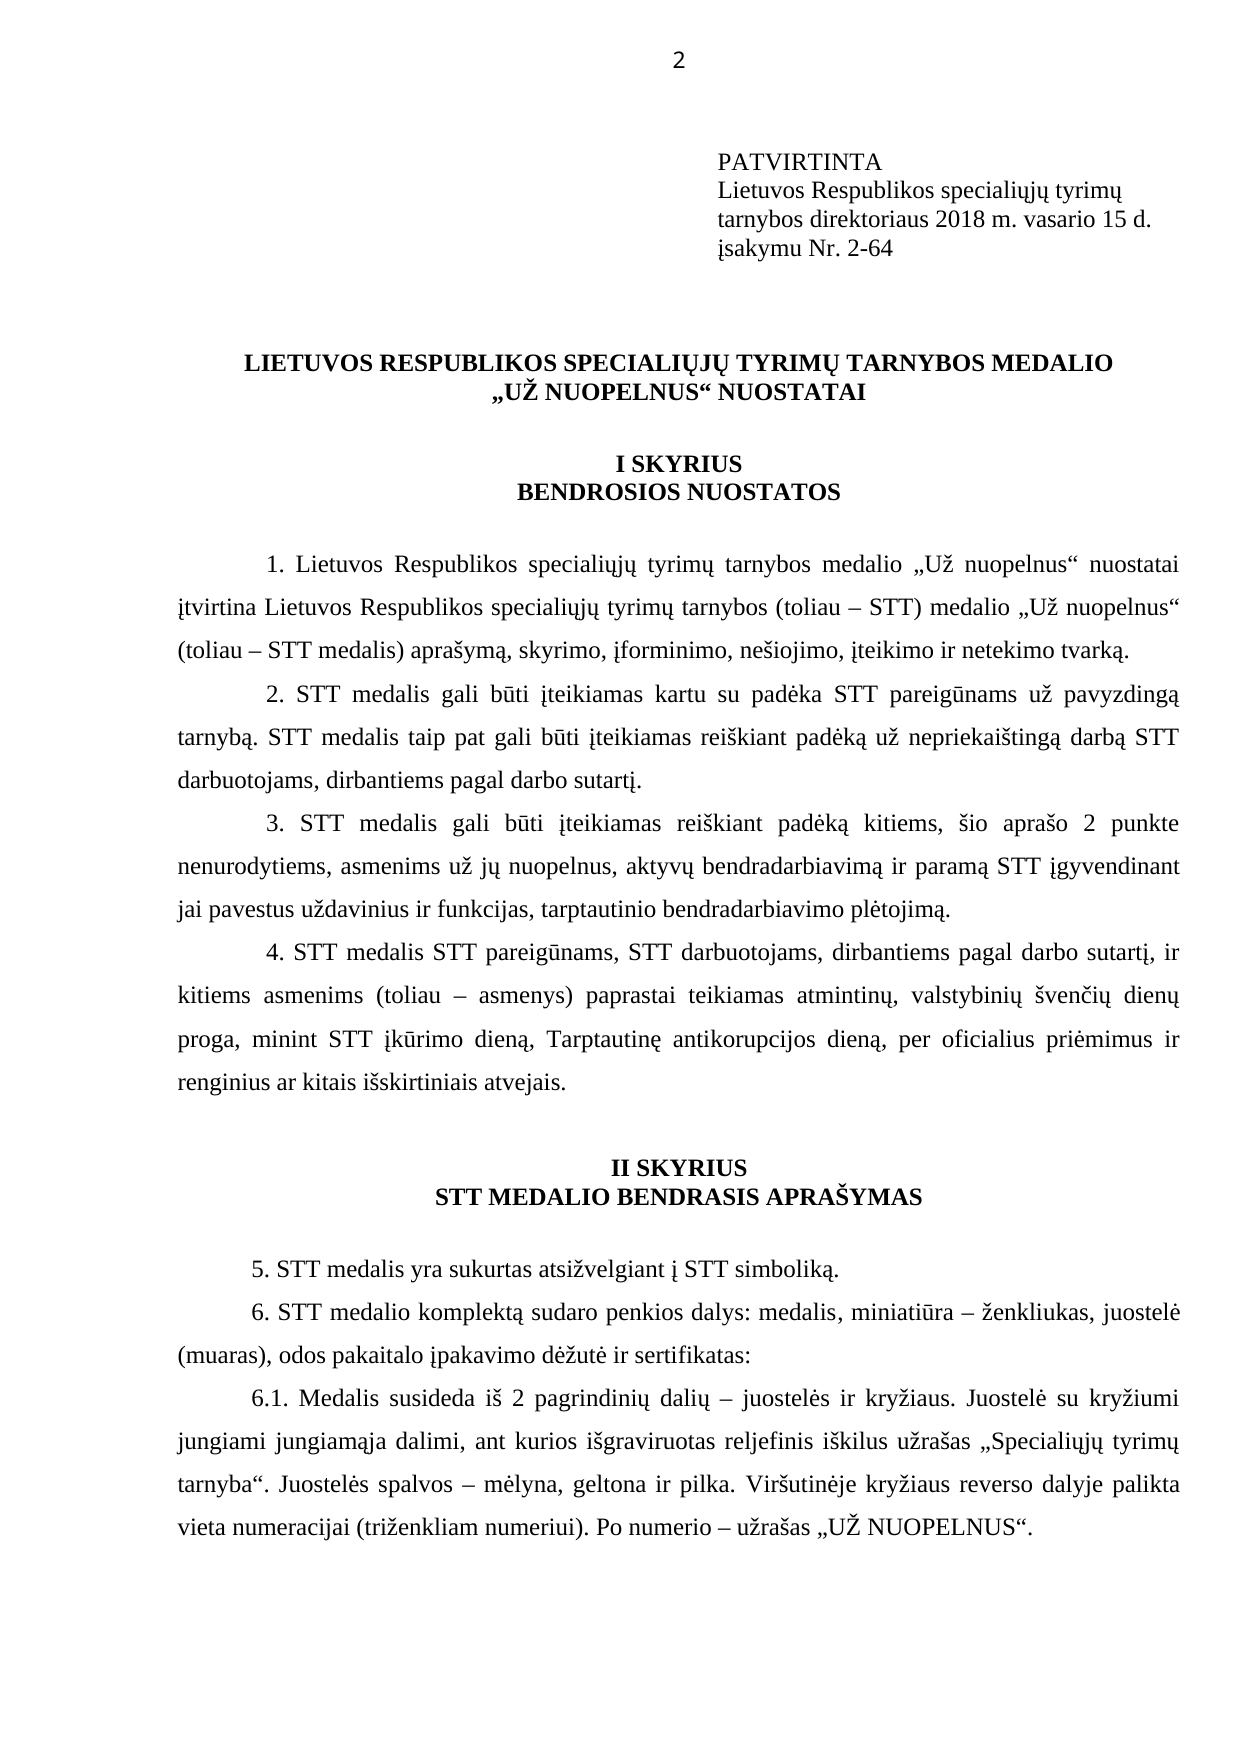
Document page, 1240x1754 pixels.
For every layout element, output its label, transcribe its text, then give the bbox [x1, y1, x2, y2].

text 4. STT medalis STT pareigūnams, STT darbuotojams, dirbantiems pagal darbo sutartį, ir kitiems asmenims (toliau – asmenys) paprastai teikiamas atmintinų, valstybinių švenčių dienų proga, minint STT įkūrimo dieną, Tarptautinę antikorupcijos dieną, per oficialius priėmimus ir renginius ar kitais išskirtiniais atvejais. [177, 937, 1181, 1096]
text 2. STT medalis gali būti įteikiamas kartu su padėka STT pareigūnams už pavyzdingą tarnybą. STT medalis taip pat gali būti įteikiamas reiškiant padėką už nepriekaištingą darbą STT darbuotojams, dirbantiems pagal darbo sutartį. [177, 679, 1181, 794]
text II skyrius [177, 1153, 1181, 1182]
text Lietuvos Respublikos specialiųjų tyrimų tarnybos direktoriaus 2018 m. vasario 15 d. įsakymu Nr. 2-64 [717, 176, 1181, 262]
text LIETUVOS RESPUBLIKOS SPECIALIŲJŲ TYRIMŲ TARNYBOS MEDALIO [177, 348, 1181, 377]
text 6. STT medalio komplektą sudaro penkios dalys: medalis, miniatiūra – ženkliukas, juostelė (muaras), odos pakaitalo įpakavimo dėžutė ir sertifikatas: [177, 1297, 1181, 1369]
text BENDROSIOS NUOSTATOS [177, 477, 1181, 506]
text I skyrius [177, 449, 1181, 477]
text 1. Lietuvos Respublikos specialiųjų tyrimų tarnybos medalio „Už nuopelnus“ nuostatai įtvirtina Lietuvos Respublikos specialiųjų tyrimų tarnybos (toliau – STT) medalio „Už nuopelnus“ (toliau – STT medalis) aprašymą, skyrimo, įforminimo, nešiojimo, įteikimo ir netekimo tvarką. [177, 549, 1181, 664]
text stt MEDALIO bendrasIS aprašymas [177, 1182, 1181, 1211]
text 6.1. Medalis susideda iš 2 pagrindinių dalių – juostelės ir kryžiaus. Juostelė su kryžiumi jungiami jungiamąja dalimi, ant kurios išgraviruotas reljefinis iškilus užrašas „Specialiųjų tyrimų tarnyba“. Juostelės spalvos – mėlyna, geltona ir pilka. Viršutinėje kryžiaus reverso dalyje palikta vieta numeracijai (triženkliam numeriui). Po numerio – užrašas „UŽ NUOPELNUS“. [177, 1383, 1181, 1541]
text „UŽ NUOPELNUS“ NUOSTATAI [177, 377, 1181, 406]
text 5. STT medalis yra sukurtas atsižvelgiant į STT simboliką. [177, 1254, 1181, 1282]
text 3. STT medalis gali būti įteikiamas reiškiant padėką kitiems, šio aprašo 2 punkte nenurodytiems, asmenims už jų nuopelnus, aktyvų bendradarbiavimą ir paramą STT įgyvendinant jai pavestus uždavinius ir funkcijas, tarptautinio bendradarbiavimo plėtojimą. [177, 808, 1181, 923]
text PATVIRTINTA [582, 147, 1181, 176]
